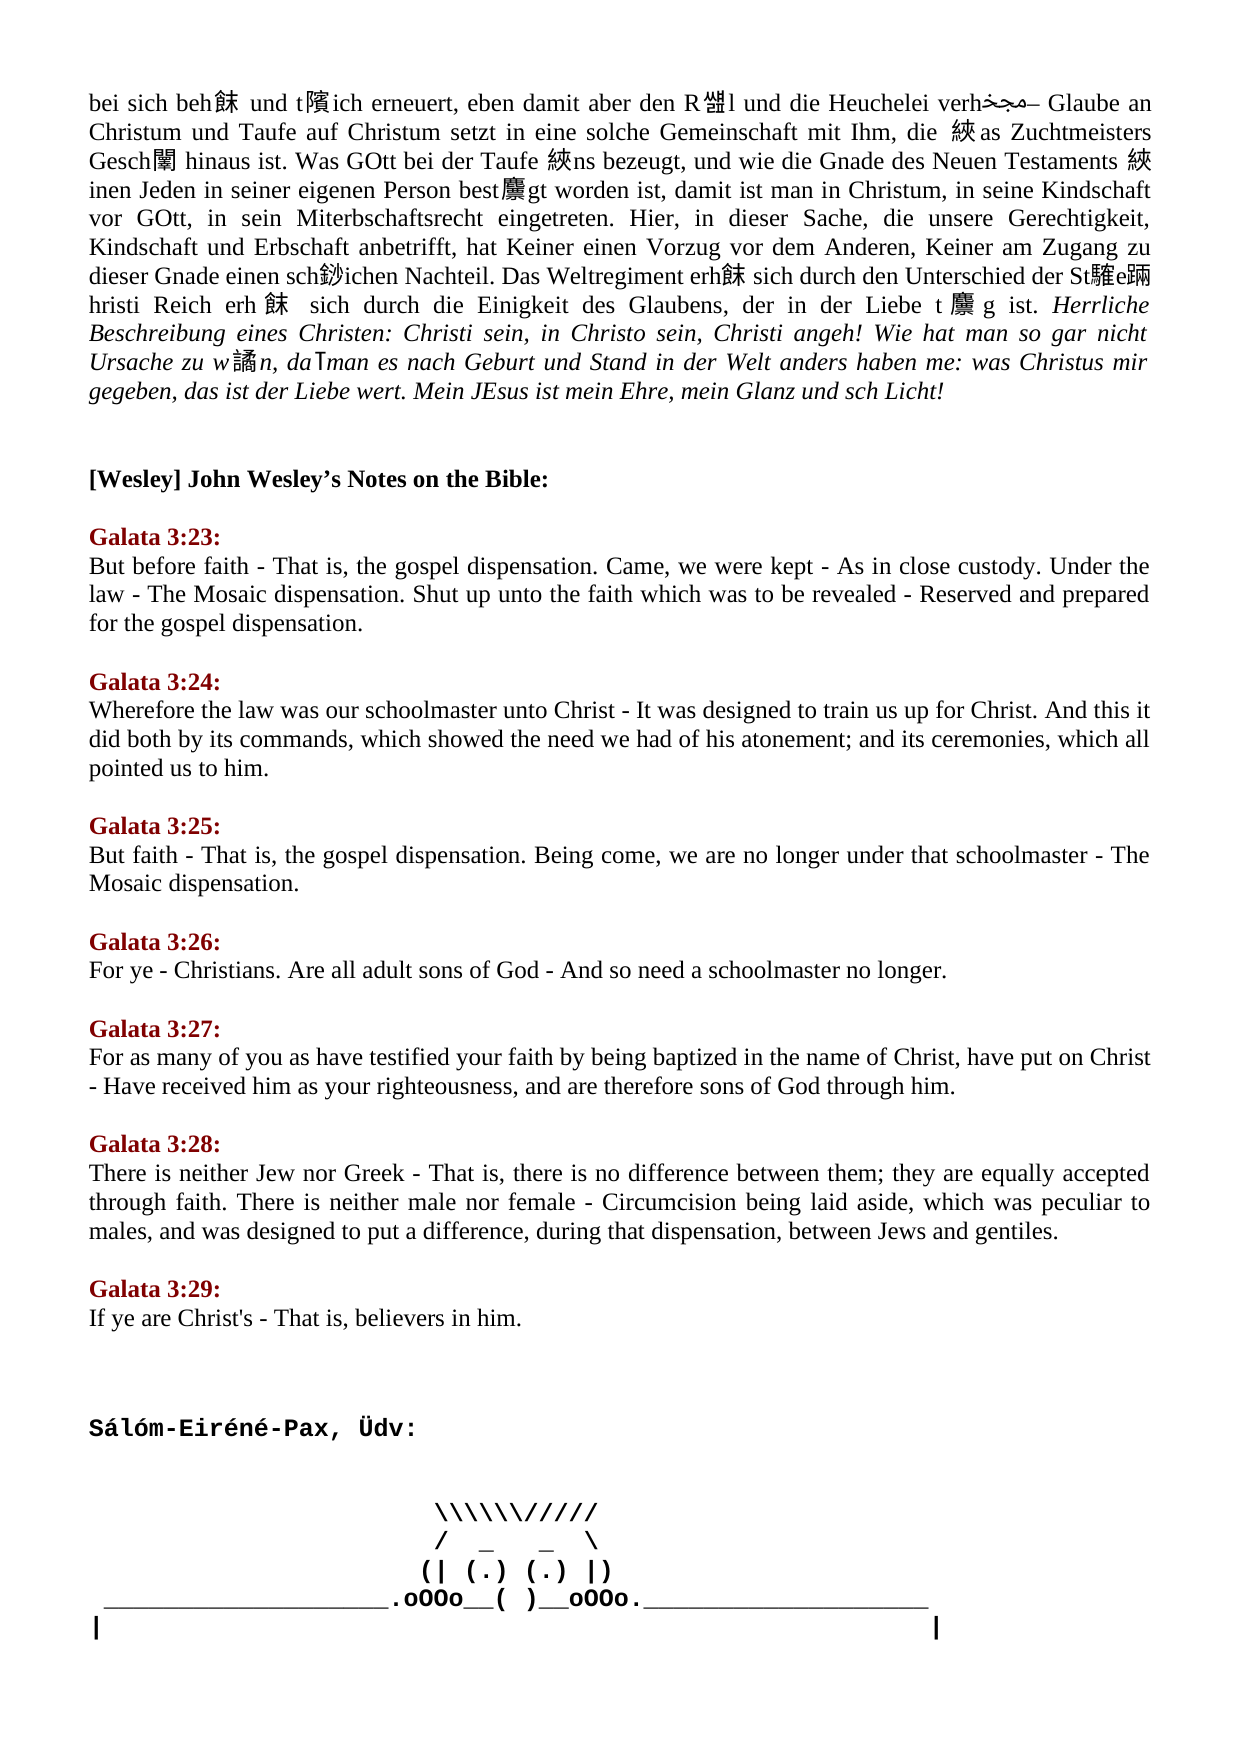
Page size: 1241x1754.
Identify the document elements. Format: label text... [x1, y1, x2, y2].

text Galata 3:24: [88, 667, 1152, 695]
text If ye are Christ's - That is, believers in him. [88, 1303, 1152, 1331]
text bei sich beh䬴 und t䧬ich erneuert, eben damit aber den R썚l und die Heuchelei verhﶒ– Glaube an Christum und Taufe auf Christum setzt in eine solche Gemeinschaft mit Ihm, die 綊as Zuchtmeisters Gesch䦴 hinaus ist. Was GOtt bei der Taufe 綊ns bezeugt, und wie die Gnade des Neuen Testaments 綊inen Jeden in seiner eigenen Person best䴩gt worden ist, damit ist man in Christum, in seine Kindschaft vor GOtt, in sein Miterbschaftsrecht eingetreten. Hier, in dieser Sache, die unsere Gerechtigkeit, Kindschaft und Erbschaft anbetrifft, hat Keiner einen Vorzug vor dem Anderen, Keiner am Zugang zu dieser Gnade einen sch䤬ichen Nachteil. Das Weltregiment erh䬴 sich durch den Unterschied der St䮤e䠃hristi Reich erh䬴 sich durch die Einigkeit des Glaubens, der in der Liebe t䴩g ist. Herrliche Beschreibung eines Christen: Christi sein, in Christo sein, Christi angeh! Wie hat man so gar nicht Ursache zu w譎n, daߠman es nach Geburt und Stand in der Welt anders haben me: was Christus mir gegeben, das ist der Liebe wert. Mein JEsus ist mein Ehre, mein Glanz und sch Licht! [88, 88, 1152, 405]
text Galata 3:29: [88, 1274, 1152, 1303]
text But faith - That is, the gospel dispensation. Being come, we are no longer under that schoolmaster - The Mosaic dispensation. [88, 840, 1152, 897]
text But before faith - That is, the gospel dispensation. Came, we were kept - As in close custody. Under the law - The Mosaic dispensation. Shut up unto the faith which was to be revealed - Reserved and prepared for the gospel dispensation. [88, 551, 1152, 637]
text Galata 3:25: [88, 811, 1152, 840]
text Sálóm-Eiréné-Pax, Üdv: [88, 1416, 1152, 1444]
text Wherefore the law was our schoolmaster unto Christ - It was designed to train us up for Christ. And this it did both by its commands, which showed the need we had of his atonement; and its ceremonies, which all pointed us to him. [88, 695, 1152, 782]
text For ye - Christians. Are all adult sons of God - And so need a schoolmaster no longer. [88, 956, 1152, 984]
text There is neither Jew nor Greek - That is, there is no difference between them; they are equally accepted through faith. There is neither male nor female - Circumcision being laid aside, which was peculiar to males, and was designed to put a difference, during that dispensation, between Jews and gentiles. [88, 1158, 1152, 1244]
text Galata 3:27: [88, 1014, 1152, 1042]
text Galata 3:28: [88, 1129, 1152, 1158]
text Galata 3:26: [88, 927, 1152, 956]
text For as many of you as have testified your faith by being baptized in the name of Christ, have put on Christ - Have received him as your righteousness, and are therefore sons of God through him. [88, 1042, 1152, 1100]
text \\\\\\///// / _ _ \ (| (.) (.) |) ___________________.oOOo__( )__oOOo.___________________ | | [88, 1501, 1152, 1642]
text Galata 3:23: [88, 522, 1152, 551]
text [Wesley] John Wesley’s Notes on the Bible: [88, 464, 1152, 493]
